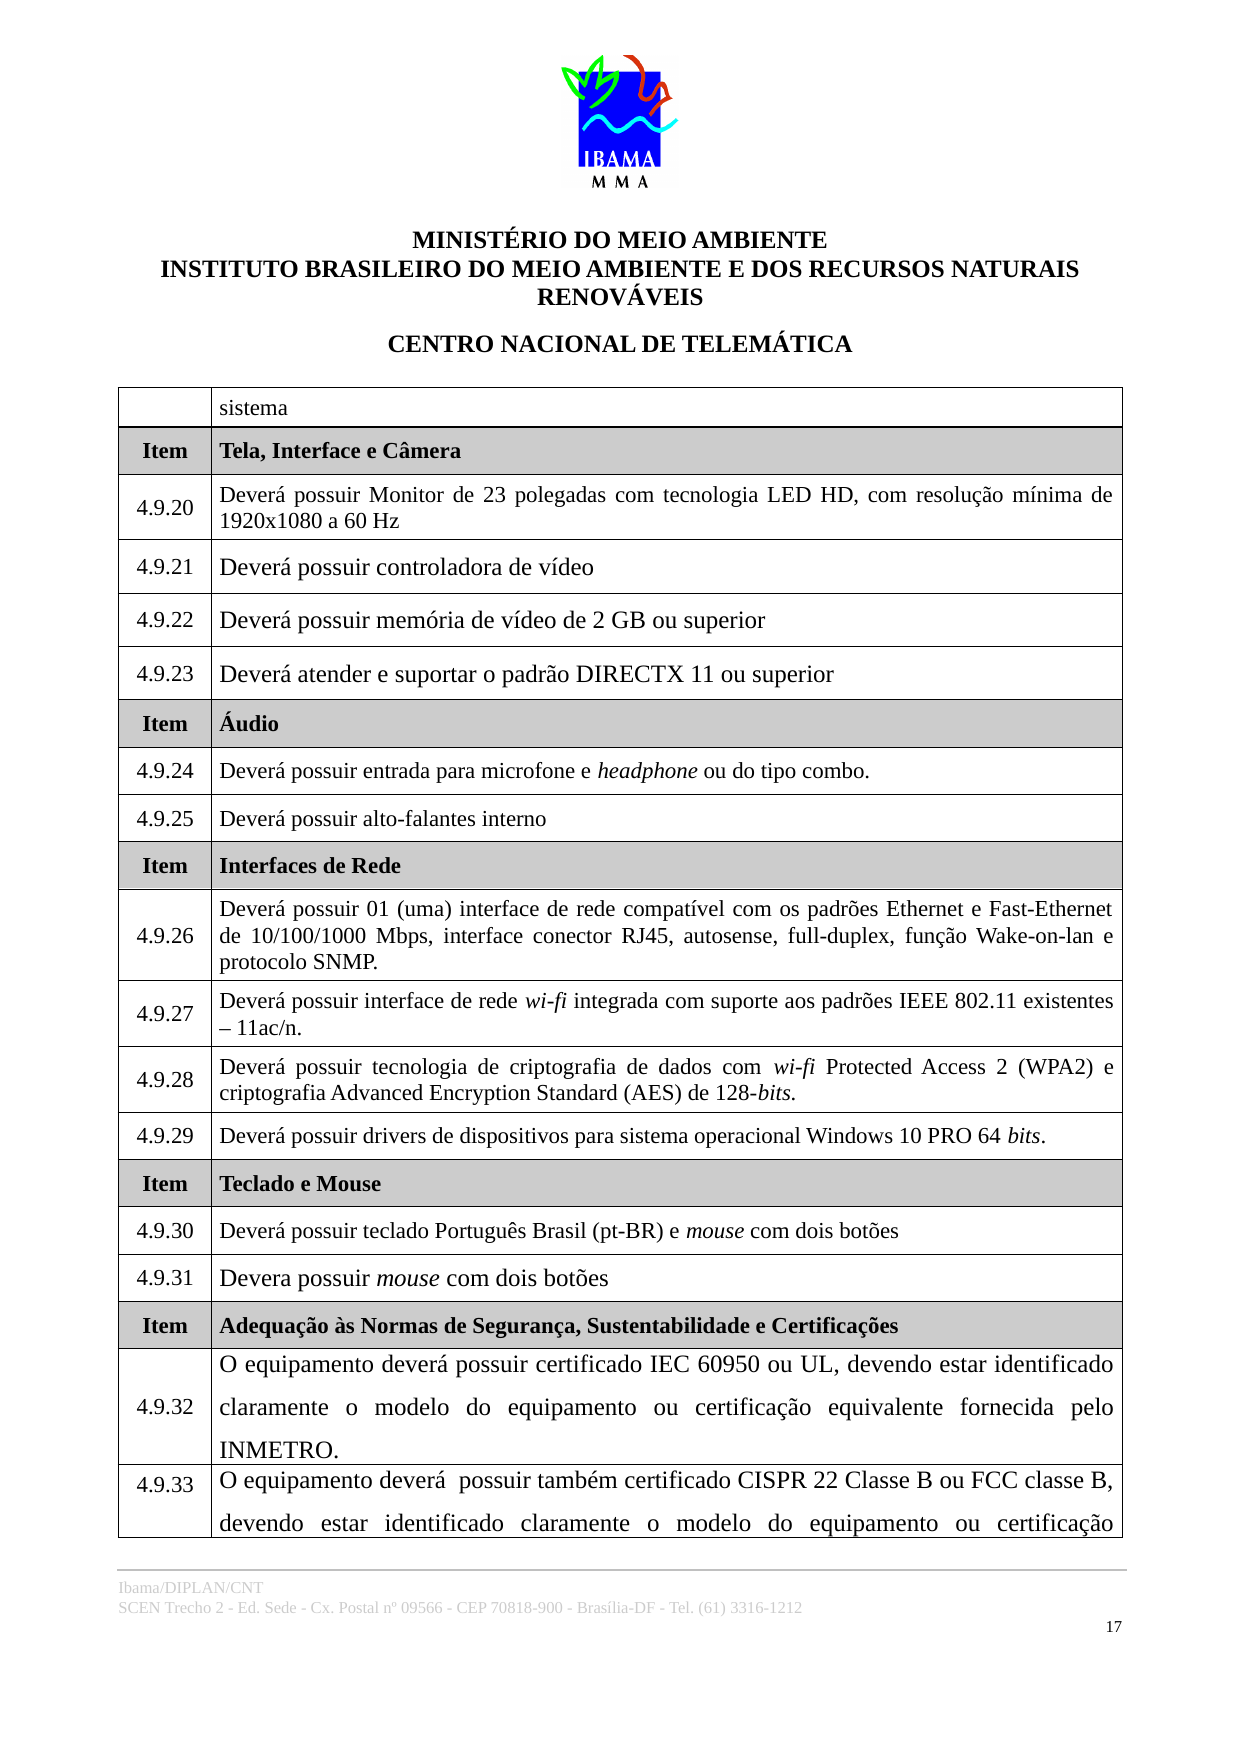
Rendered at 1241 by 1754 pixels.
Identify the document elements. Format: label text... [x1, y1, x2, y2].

table_cell Item [119, 428, 211, 474]
table_cell Deverá possuir teclado Português Brasil (pt-BR) e mouse com dois botões [212, 1207, 1122, 1253]
table_cell Item [119, 1160, 211, 1206]
table_cell [119, 388, 211, 426]
table_cell 4.9.32 [119, 1349, 211, 1464]
table_cell Item [119, 1302, 211, 1348]
table_cell Deverá possuir drivers de dispositivos para sistema operacional Windows 10 PRO 64 bits. [212, 1113, 1122, 1159]
table_cell 4.9.23 [119, 647, 211, 699]
table_cell sistema [212, 388, 1122, 426]
table_cell 4.9.21 [119, 540, 211, 593]
table_cell Devera possuir mouse com dois botões [212, 1255, 1122, 1301]
table_cell Teclado e Mouse [212, 1160, 1122, 1206]
table_cell Interfaces de Rede [212, 842, 1122, 888]
table_cell Deverá possuir controladora de vídeo [212, 540, 1122, 593]
table_cell Item [119, 700, 211, 747]
table_cell Deverá atender e suportar o padrão DIRECTX 11 ou superior [212, 647, 1122, 699]
table_cell 4.9.26 [119, 890, 211, 980]
table_cell 4.9.24 [119, 748, 211, 794]
table_cell 4.9.31 [119, 1255, 211, 1301]
table_cell 4.9.25 [119, 795, 211, 841]
table_cell Deverá possuir alto-falantes interno [212, 795, 1122, 841]
table_cell Deverá possuir entrada para microfone e headphone ou do tipo combo. [212, 748, 1122, 794]
table_cell Áudio [212, 700, 1122, 747]
table_cell Adequação às Normas de Segurança, Sustentabilidade e Certificações [212, 1302, 1122, 1348]
table_cell O equipamento deverá possuir também certificado CISPR 22 Classe B ou FCC classe B, devendo estar identificado claramente o modelo do equipamento ou certificação [212, 1465, 1122, 1537]
table_cell Deverá possuir Monitor de 23 polegadas com tecnologia LED HD, com resolução mínima de 1920x1080 a 60 Hz [212, 475, 1122, 539]
table_cell Deverá possuir interface de rede wi-fi integrada com suporte aos padrões IEEE 802.11 existentes – 11ac/n. [212, 981, 1122, 1046]
table_cell Deverá possuir tecnologia de criptografia de dados com wi-fi Protected Access 2 (WPA2) e criptografia Advanced Encryption Standard (AES) de 128-bits. [212, 1047, 1122, 1112]
table_cell Deverá possuir memória de vídeo de 2 GB ou superior [212, 594, 1122, 646]
picture [561, 55, 679, 188]
table_cell 4.9.28 [119, 1047, 211, 1112]
table_cell Deverá possuir 01 (uma) interface de rede compatível com os padrões Ethernet e Fast-Ethernet de 10/100/1000 Mbps, interface conector RJ45, autosense, full-duplex, função Wake-on-lan e protocolo SNMP. [212, 890, 1122, 980]
table_cell 4.9.27 [119, 981, 211, 1046]
table_cell Tela, Interface e Câmera [212, 428, 1122, 474]
table_cell 4.9.20 [119, 475, 211, 539]
table_cell 4.9.33 [119, 1465, 211, 1537]
table_cell 4.9.30 [119, 1207, 211, 1253]
table_cell 4.9.22 [119, 594, 211, 646]
table_cell O equipamento deverá possuir certificado IEC 60950 ou UL, devendo estar identificado claramente o modelo do equipamento ou certificação equivalente fornecida pelo INMETRO. [212, 1349, 1122, 1464]
table_cell 4.9.29 [119, 1113, 211, 1159]
table_cell Item [119, 842, 211, 888]
